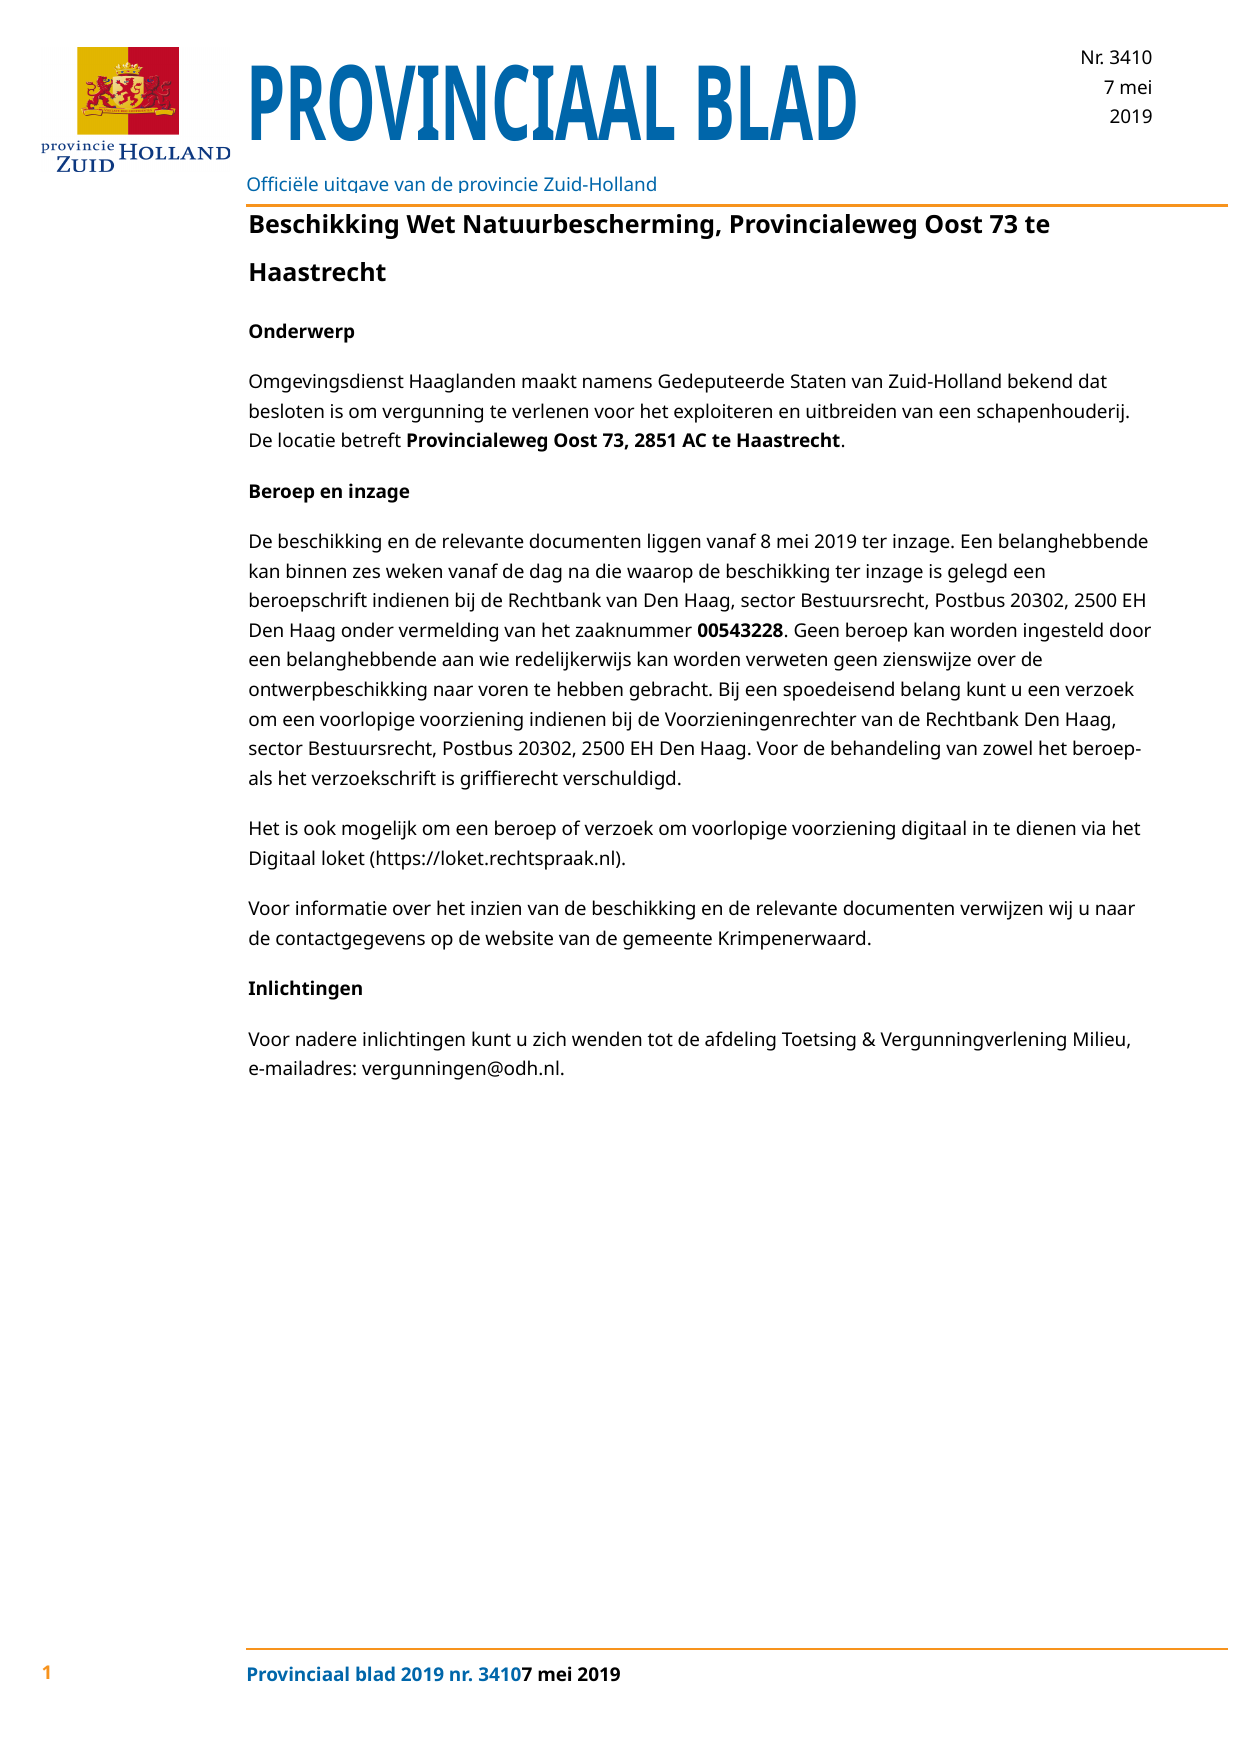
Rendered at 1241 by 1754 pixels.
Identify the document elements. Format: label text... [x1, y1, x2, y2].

text Beroep en inzage [248, 478, 1152, 504]
text Beschikking Wet Natuurbescherming, Provincialeweg Oost 73 te Haastrecht [248, 207, 1152, 288]
text Het is ook mogelijk om een beroep of verzoek om voorlopige voorziening digitaal in te dienen via het Digitaal loket (https://loket.rechtspraak.nl). [248, 815, 1152, 871]
text Voor nadere inlichtingen kunt u zich wenden tot de afdeling Toetsing & Vergunningverlening Milieu, e-mailadres: vergunningen@odh.nl. [248, 1026, 1152, 1081]
text Voor informatie over het inzien van de beschikking en de relevante documenten verwijzen wij u naar de contactgegevens op de website van de gemeente Krimpenerwaard. [248, 895, 1152, 951]
text De beschikking en de relevante documenten liggen vanaf 8 mei 2019 ter inzage. Een belanghebbende kan binnen zes weken vanaf de dag na die waarop de beschikking ter inzage is gelegd een beroepschrift indienen bij de Rechtbank van Den Haag, sector Bestuursrecht, Postbus 20302, 2500 EH Den Haag onder vermelding van het zaaknummer 00543228. Geen beroep kan worden ingesteld door een belanghebbende aan wie redelijkerwijs kan worden verweten geen zienswijze over de ontwerpbeschikking naar voren te hebben gebracht. Bij een spoedeisend belang kunt u een verzoek om een voorlopige voorziening indienen bij de Voorzieningenrechter van de Rechtbank Den Haag, sector Bestuursrecht, Postbus 20302, 2500 EH Den Haag. Voor de behandeling van zowel het beroep- als het verzoekschrift is griffierecht verschuldigd. [248, 528, 1152, 791]
text Inlichtingen [248, 975, 1152, 1001]
text Omgevingsdienst Haaglanden maakt namens Gedeputeerde Staten van Zuid-Holland bekend dat besloten is om vergunning te verlenen voor het exploiteren en uitbreiden van een schapenhouderij. De locatie betreft Provincialeweg Oost 73, 2851 AC te Haastrecht. [248, 368, 1152, 453]
text Onderwerp [248, 318, 1152, 344]
picture [41, 47, 231, 172]
